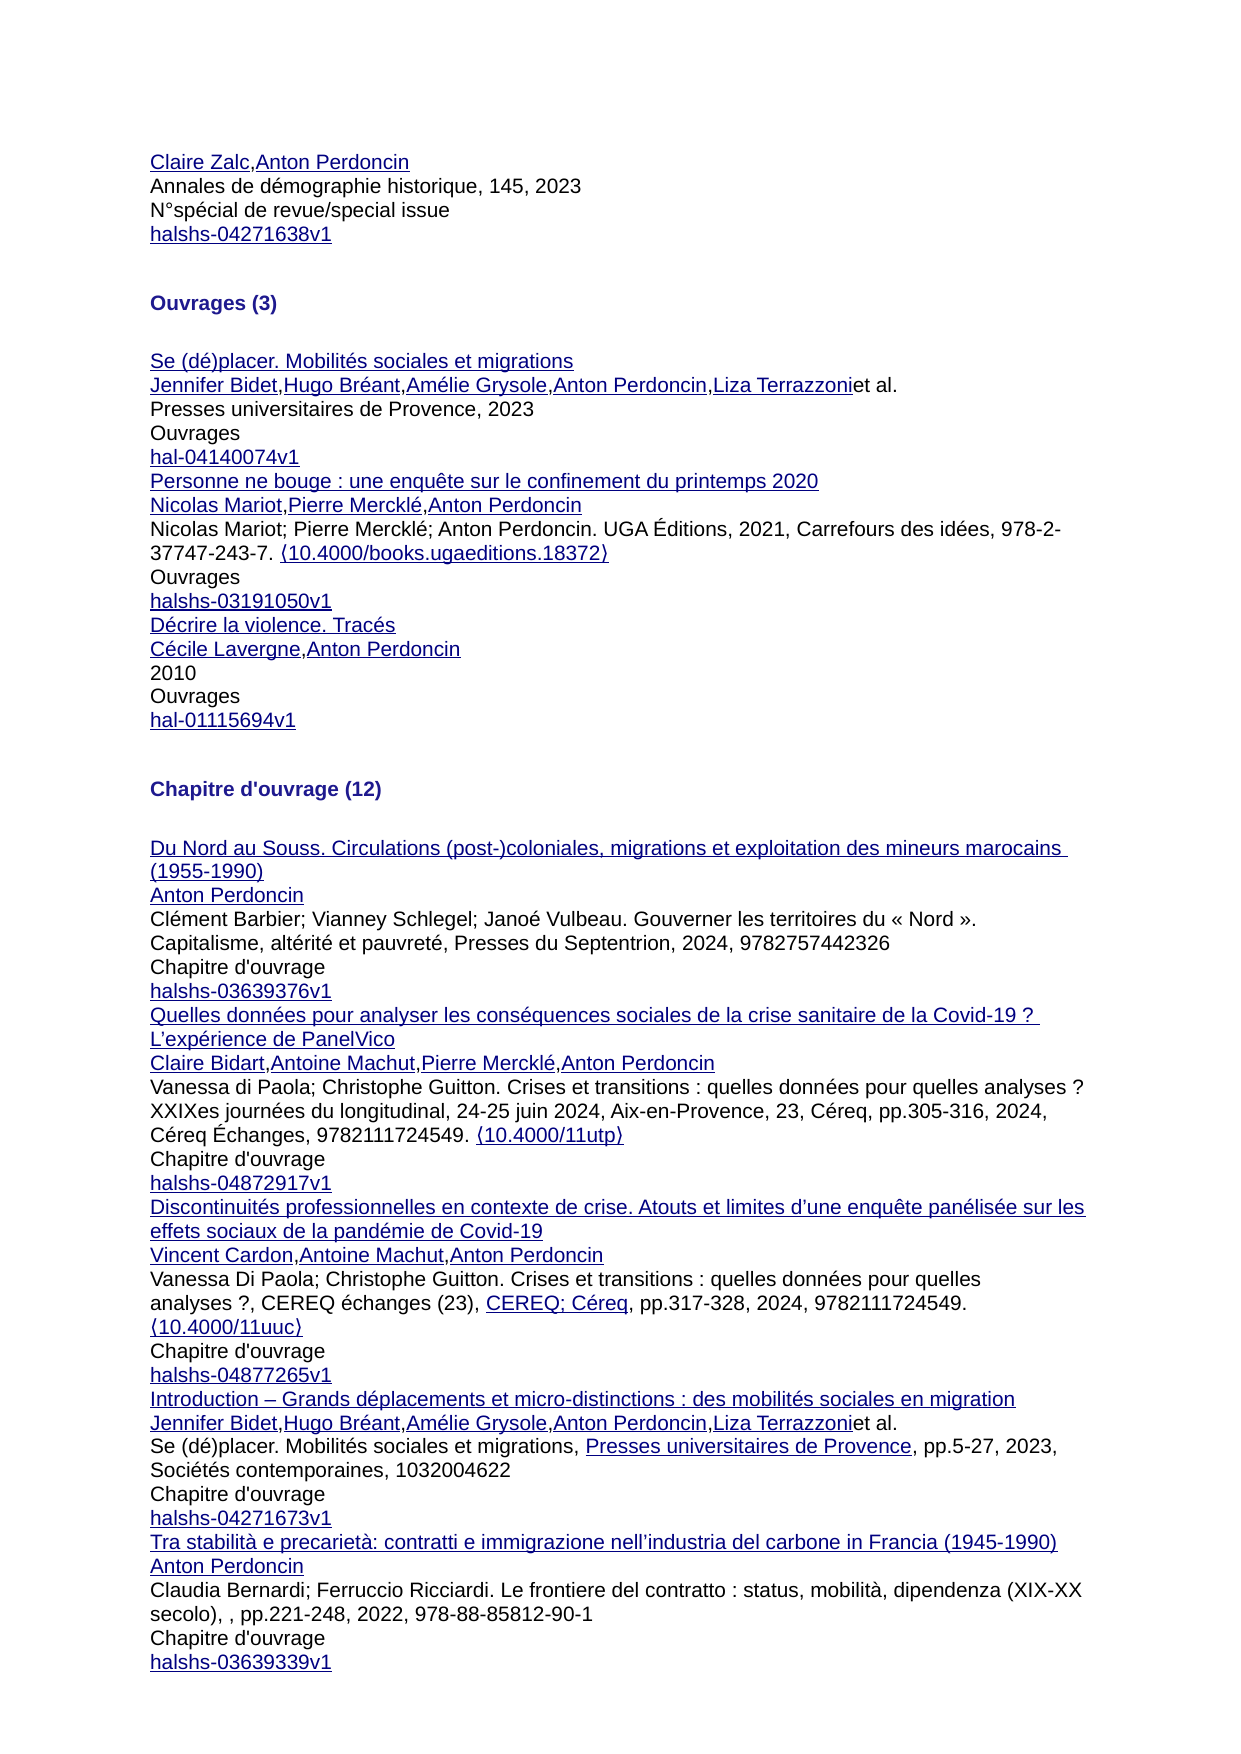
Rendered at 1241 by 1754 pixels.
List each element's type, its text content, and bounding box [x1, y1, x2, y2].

table_cell Décrire la violence. Tracés Cécile Lavergne,Anton Perdoncin 2010 Ouvrages hal-01115694v1 [150, 613, 1090, 732]
subtitle Chapitre d'ouvrage (12) [150, 777, 1090, 801]
table_cell Personne ne bouge : une enquête sur le confinement du printemps 2020 Nicolas Mariot,Pierre Mercklé,Anton Perdoncin Nicolas Mariot; Pierre Mercklé; Anton Perdoncin. UGA Éditions, 2021, Carrefours des idées, 978-2-37747-243-7. ⟨10.4000/books.ugaeditions.18372⟩ Ouvrages halshs-03191050v1 [150, 469, 1090, 612]
subtitle Ouvrages (3) [150, 291, 1090, 314]
table_cell Quelles données pour analyser les conséquences sociales de la crise sanitaire de la Covid-19 ? L’expérience de PanelVico Claire Bidart,Antoine Machut,Pierre Mercklé,Anton Perdoncin Vanessa di Paola; Christophe Guitton. Crises et transitions : quelles données pour quelles analyses ? XXIXes journées du longitudinal, 24-25 juin 2024, Aix-en-Provence, 23, Céreq, pp.305-316, 2024, Céreq Échanges, 9782111724549. ⟨10.4000/11utp⟩ Chapitre d'ouvrage halshs-04872917v1 [150, 1003, 1090, 1195]
table_header Du Nord au Souss. Circulations (post-)coloniales, migrations et exploitation des mineurs marocains (1955-1990) Anton Perdoncin Clément Barbier; Vianney Schlegel; Janoé Vulbeau. Gouverner les territoires du « Nord ». Capitalisme, altérité et pauvreté, Presses du Septentrion, 2024, 9782757442326 Chapitre d'ouvrage halshs-03639376v1 [150, 835, 1090, 1003]
table_cell Tra stabilità e precarietà: contratti e immigrazione nell’industria del carbone in Francia (1945-1990) Anton Perdoncin Claudia Bernardi; Ferruccio Ricciardi. Le frontiere del contratto : status, mobilità, dipendenza (XIX-XX secolo), , pp.221-248, 2022, 978-88-85812-90-1 Chapitre d'ouvrage halshs-03639339v1 [150, 1530, 1090, 1674]
table_header Se (dé)placer. Mobilités sociales et migrations Jennifer Bidet,Hugo Bréant,Amélie Grysole,Anton Perdoncin,Liza Terrazzoniet al. Presses universitaires de Provence, 2023 Ouvrages hal-04140074v1 [150, 349, 1090, 469]
table_header Claire Zalc,Anton Perdoncin Annales de démographie historique, 145, 2023 N°spécial de revue/special issue halshs-04271638v1 [150, 150, 1090, 246]
table_cell Introduction – Grands déplacements et micro-distinctions : des mobilités sociales en migration Jennifer Bidet,Hugo Bréant,Amélie Grysole,Anton Perdoncin,Liza Terrazzoniet al. Se (dé)placer. Mobilités sociales et migrations, Presses universitaires de Provence, pp.5-27, 2023, Sociétés contemporaines, 1032004622 Chapitre d'ouvrage halshs-04271673v1 [150, 1386, 1090, 1530]
table_cell Discontinuités professionnelles en contexte de crise. Atouts et limites d’une enquête panélisée sur les effets sociaux de la pandémie de Covid-19 Vincent Cardon,Antoine Machut,Anton Perdoncin Vanessa Di Paola; Christophe Guitton. Crises et transitions : quelles données pour quelles analyses ?, CEREQ échanges (23), CEREQ; Céreq, pp.317-328, 2024, 9782111724549. ⟨10.4000/11uuc⟩ Chapitre d'ouvrage halshs-04877265v1 [150, 1195, 1090, 1386]
